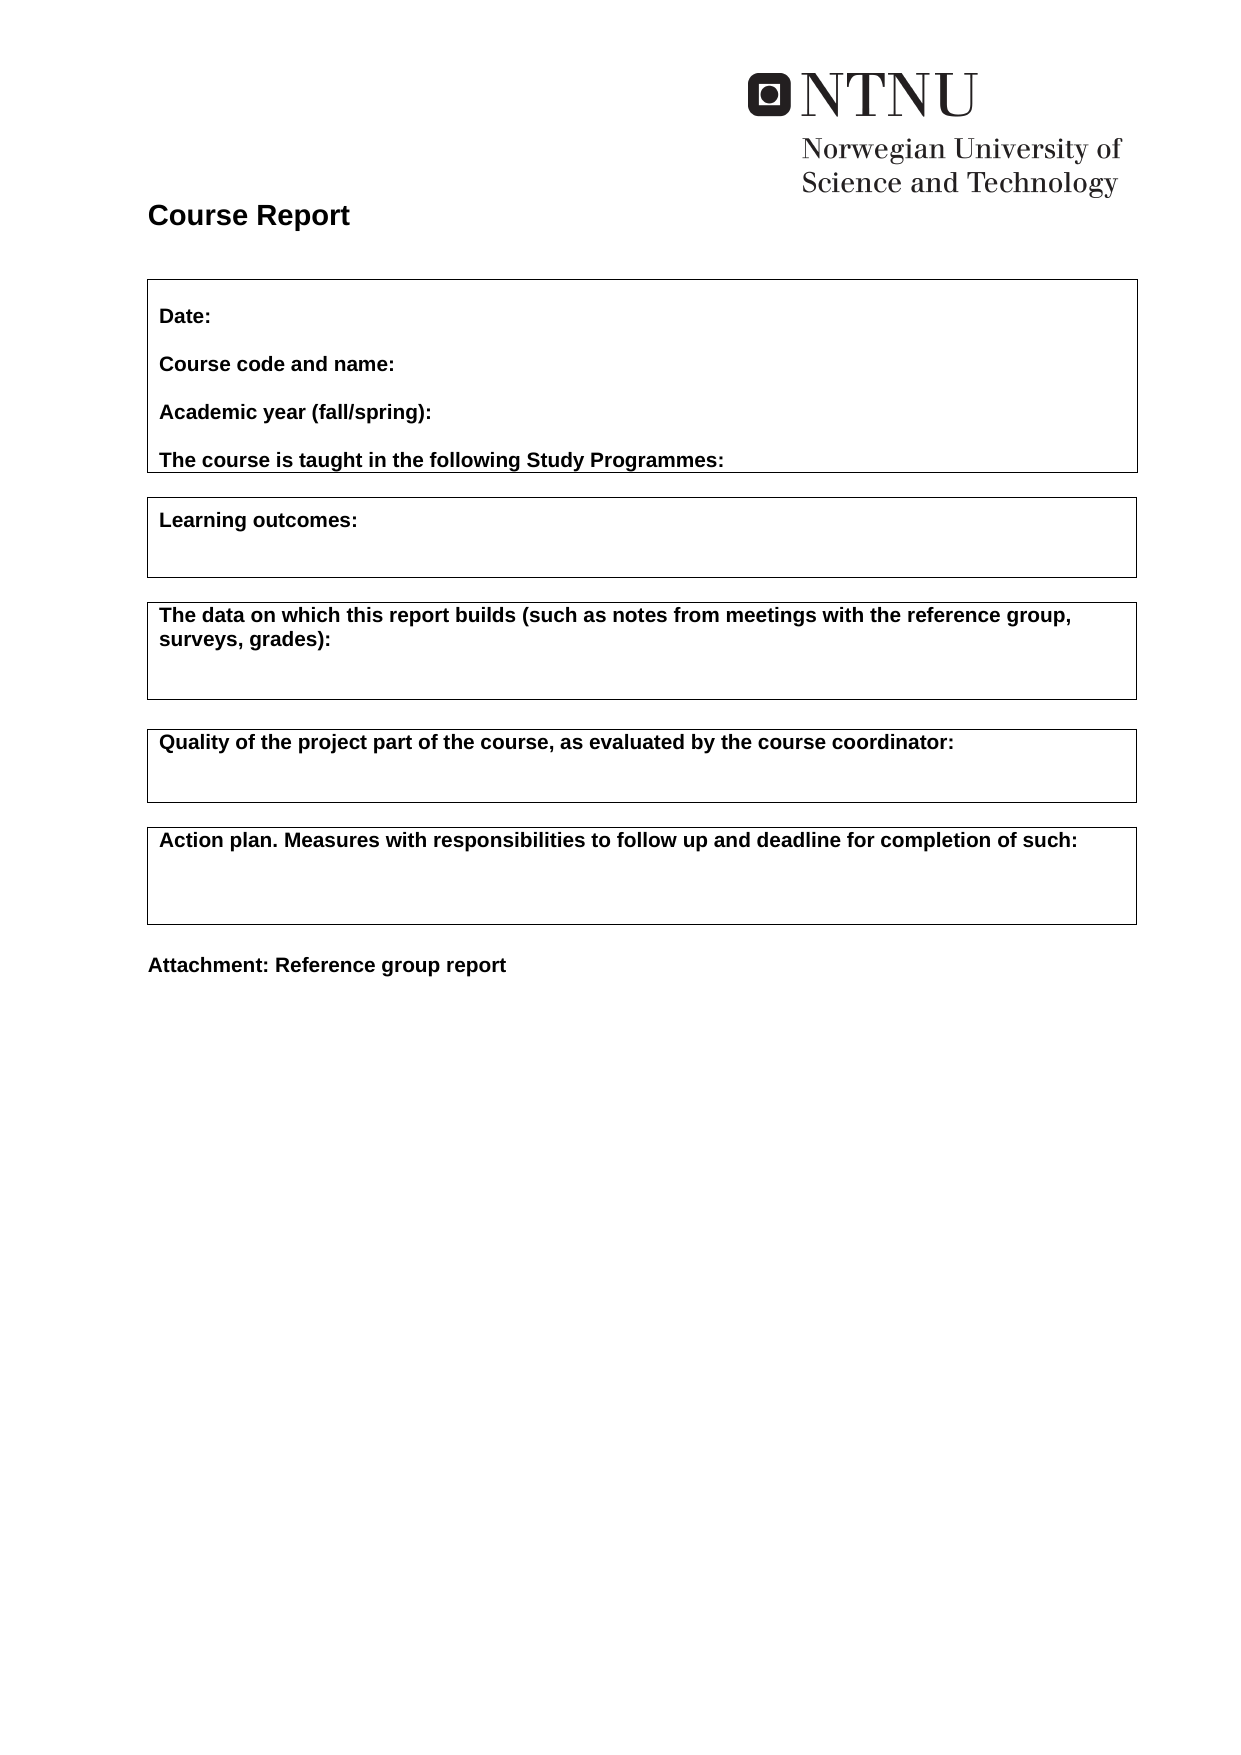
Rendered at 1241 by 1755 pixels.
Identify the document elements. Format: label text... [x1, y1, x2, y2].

table_header The data on which this report builds (such as notes from meetings with the reference group, surveys, grades): [148, 603, 1136, 699]
text Attachment: Reference group report [148, 953, 1122, 977]
table_header Learning outcomes: [148, 498, 1136, 577]
table_header Action plan. Measures with responsibilities to follow up and deadline for completion of such: [148, 828, 1136, 923]
text Course Report [148, 198, 1122, 231]
table_header Quality of the project part of the course, as evaluated by the course coordinator: [148, 730, 1136, 802]
table_header Date: Course code and name: Academic year (fall/spring): The course is taught in the following Study Programmes: [148, 280, 1137, 472]
